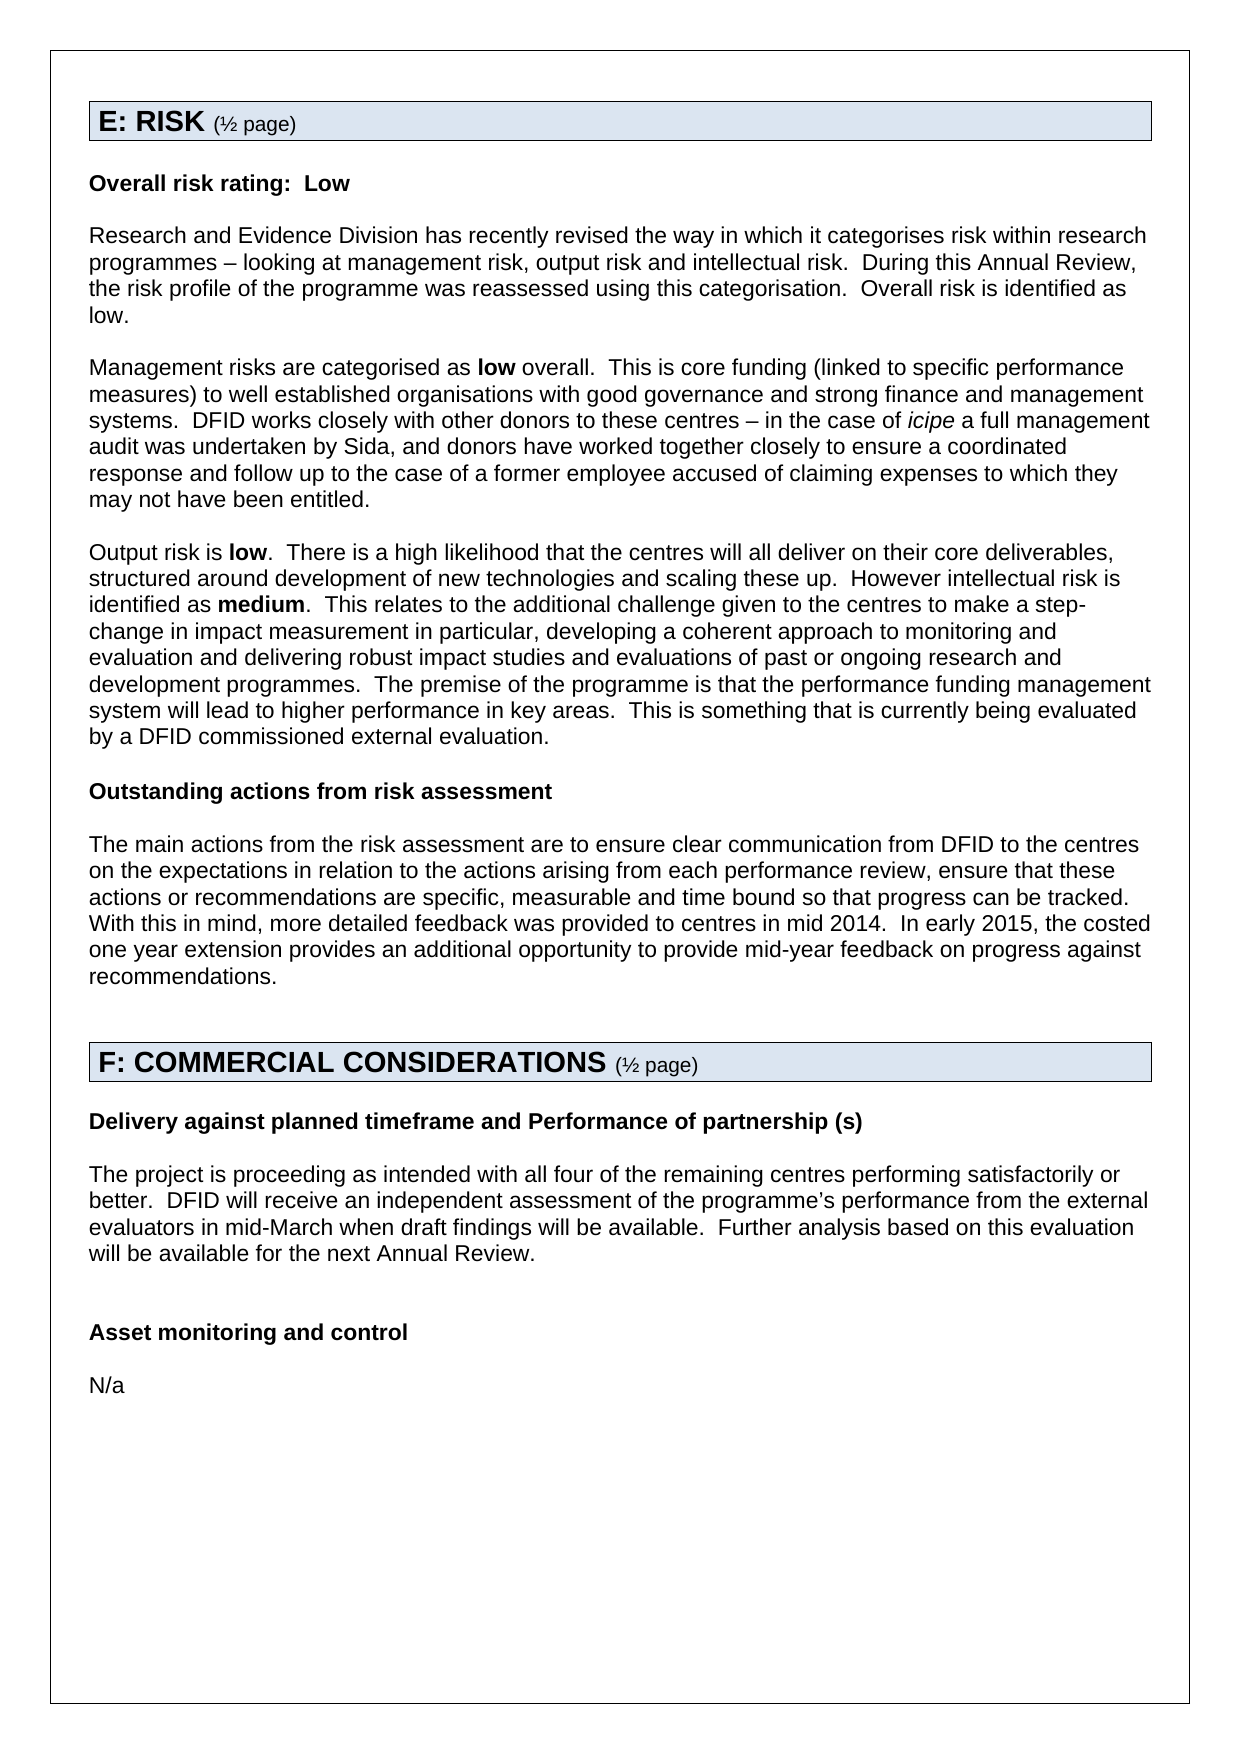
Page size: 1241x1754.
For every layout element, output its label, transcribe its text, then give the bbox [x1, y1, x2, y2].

text Delivery against planned timeframe and Performance of partnership (s) [89, 1108, 1152, 1134]
text Output risk is low. There is a high likelihood that the centres will all deliver on their core deliverables, structured around development of new technologies and scaling these up. However intellectual risk is identified as medium. This relates to the additional challenge given to the centres to make a step-change in impact measurement in particular, developing a coherent approach to monitoring and evaluation and delivering robust impact studies and evaluations of past or ongoing research and development programmes. The premise of the programme is that the performance funding management system will lead to higher performance in key areas. This is something that is currently being evaluated by a DFID commissioned external evaluation. [89, 539, 1152, 749]
text N/a [89, 1372, 1152, 1398]
text F: COMMERCIAL CONSIDERATIONS (½ page) [90, 1043, 1151, 1081]
text The main actions from the risk assessment are to ensure clear communication from DFID to the centres on the expectations in relation to the actions arising from each performance review, ensure that these actions or recommendations are specific, measurable and time bound so that progress can be tracked. With this in mind, more detailed feedback was provided to centres in mid 2014. In early 2015, the costed one year extension provides an additional opportunity to provide mid-year feedback on progress against recommendations. [89, 831, 1152, 989]
text Outstanding actions from risk assessment [89, 778, 1152, 805]
text Overall risk rating: Low [89, 170, 1152, 196]
text Management risks are categorised as low overall. This is core funding (linked to specific performance measures) to well established organisations with good governance and strong finance and management systems. DFID works closely with other donors to these centres – in the case of icipe a full management audit was undertaken by Sida, and donors have worked together closely to ensure a coordinated response and follow up to the case of a former employee accused of claiming expenses to which they may not have been entitled. [89, 354, 1152, 512]
list The project is proceeding as intended with all four of the remaining centres performing satisfactorily or better. DFID will receive an independent assessment of the programme’s performance from the external evaluators in mid-March when draft findings will be available. Further analysis based on this evaluation will be available for the next Annual Review. [89, 1161, 1152, 1266]
text Research and Evidence Division has recently revised the way in which it categorises risk within research programmes – looking at management risk, output risk and intellectual risk. During this Annual Review, the risk profile of the programme was reassessed using this categorisation. Overall risk is identified as low. [89, 222, 1152, 328]
text E: RISK (½ page) [90, 102, 1151, 140]
text Asset monitoring and control [89, 1319, 1152, 1345]
